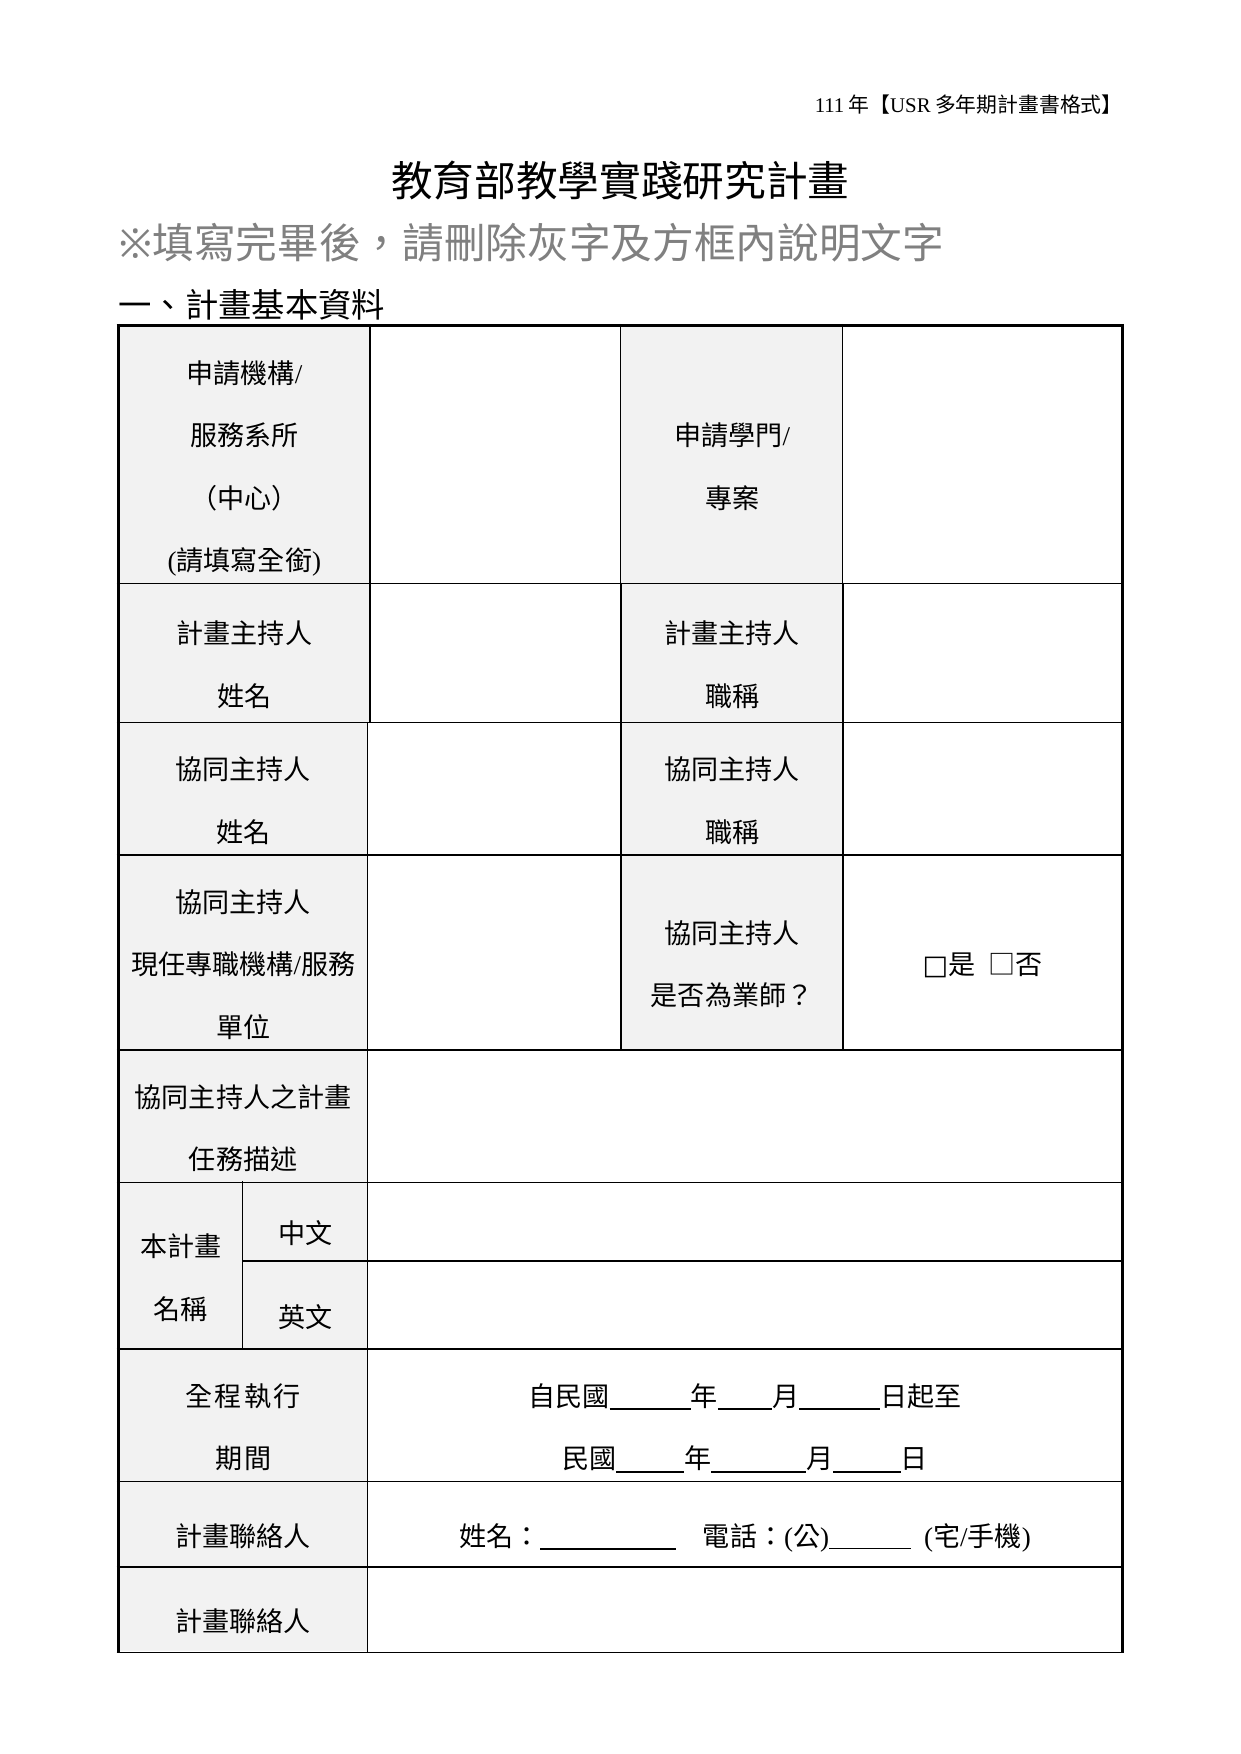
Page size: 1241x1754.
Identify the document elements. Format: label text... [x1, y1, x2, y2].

text ※填寫完畢後，請刪除灰字及方框內說明文字 [118, 199, 1122, 261]
table_header [371, 327, 620, 583]
table_cell [844, 584, 1121, 722]
table_cell 全程執行 期間 [120, 1350, 367, 1481]
table_cell 協同主持人 職稱 [622, 723, 842, 854]
text 一、計畫基本資料 [118, 261, 1122, 324]
table_cell 中文 [243, 1183, 367, 1260]
table_cell [368, 1051, 1121, 1181]
table_cell [368, 856, 620, 1049]
table_header [843, 327, 1121, 583]
text 教育部教學實踐研究計畫 [118, 136, 1122, 199]
table_cell 英文 [243, 1262, 367, 1348]
table_cell □是 □否 [844, 856, 1121, 1049]
table_cell [368, 1183, 1121, 1260]
table_cell 計畫聯絡人 [120, 1568, 367, 1651]
table_cell 計畫主持人 職稱 [622, 584, 842, 722]
table_cell 自民國 年 月 日起至 民國 年 月 日 [368, 1350, 1121, 1481]
table_cell 協同主持人 姓名 [120, 723, 367, 854]
table_cell [368, 1262, 1121, 1348]
table_header 申請機構/ 服務系所 （中心） (請填寫全銜) [120, 327, 369, 583]
table_cell 協同主持人之計畫任務描述 [120, 1051, 367, 1181]
table_cell 協同主持人 是否為業師？ [622, 856, 842, 1049]
table_cell [368, 723, 620, 854]
table_cell [368, 1568, 1121, 1651]
table_cell [844, 723, 1121, 854]
table_cell [371, 584, 620, 722]
table_cell 本計畫名稱 [120, 1183, 242, 1348]
table_header 申請學門/ 專案 [621, 327, 842, 583]
table_cell 計畫主持人 姓名 [120, 584, 369, 722]
table_cell 計畫聯絡人 [120, 1482, 367, 1566]
table_cell 協同主持人 現任專職機構/服務單位 [120, 856, 367, 1049]
table_cell 姓名： 電話：(公) (宅/手機) [368, 1482, 1121, 1566]
